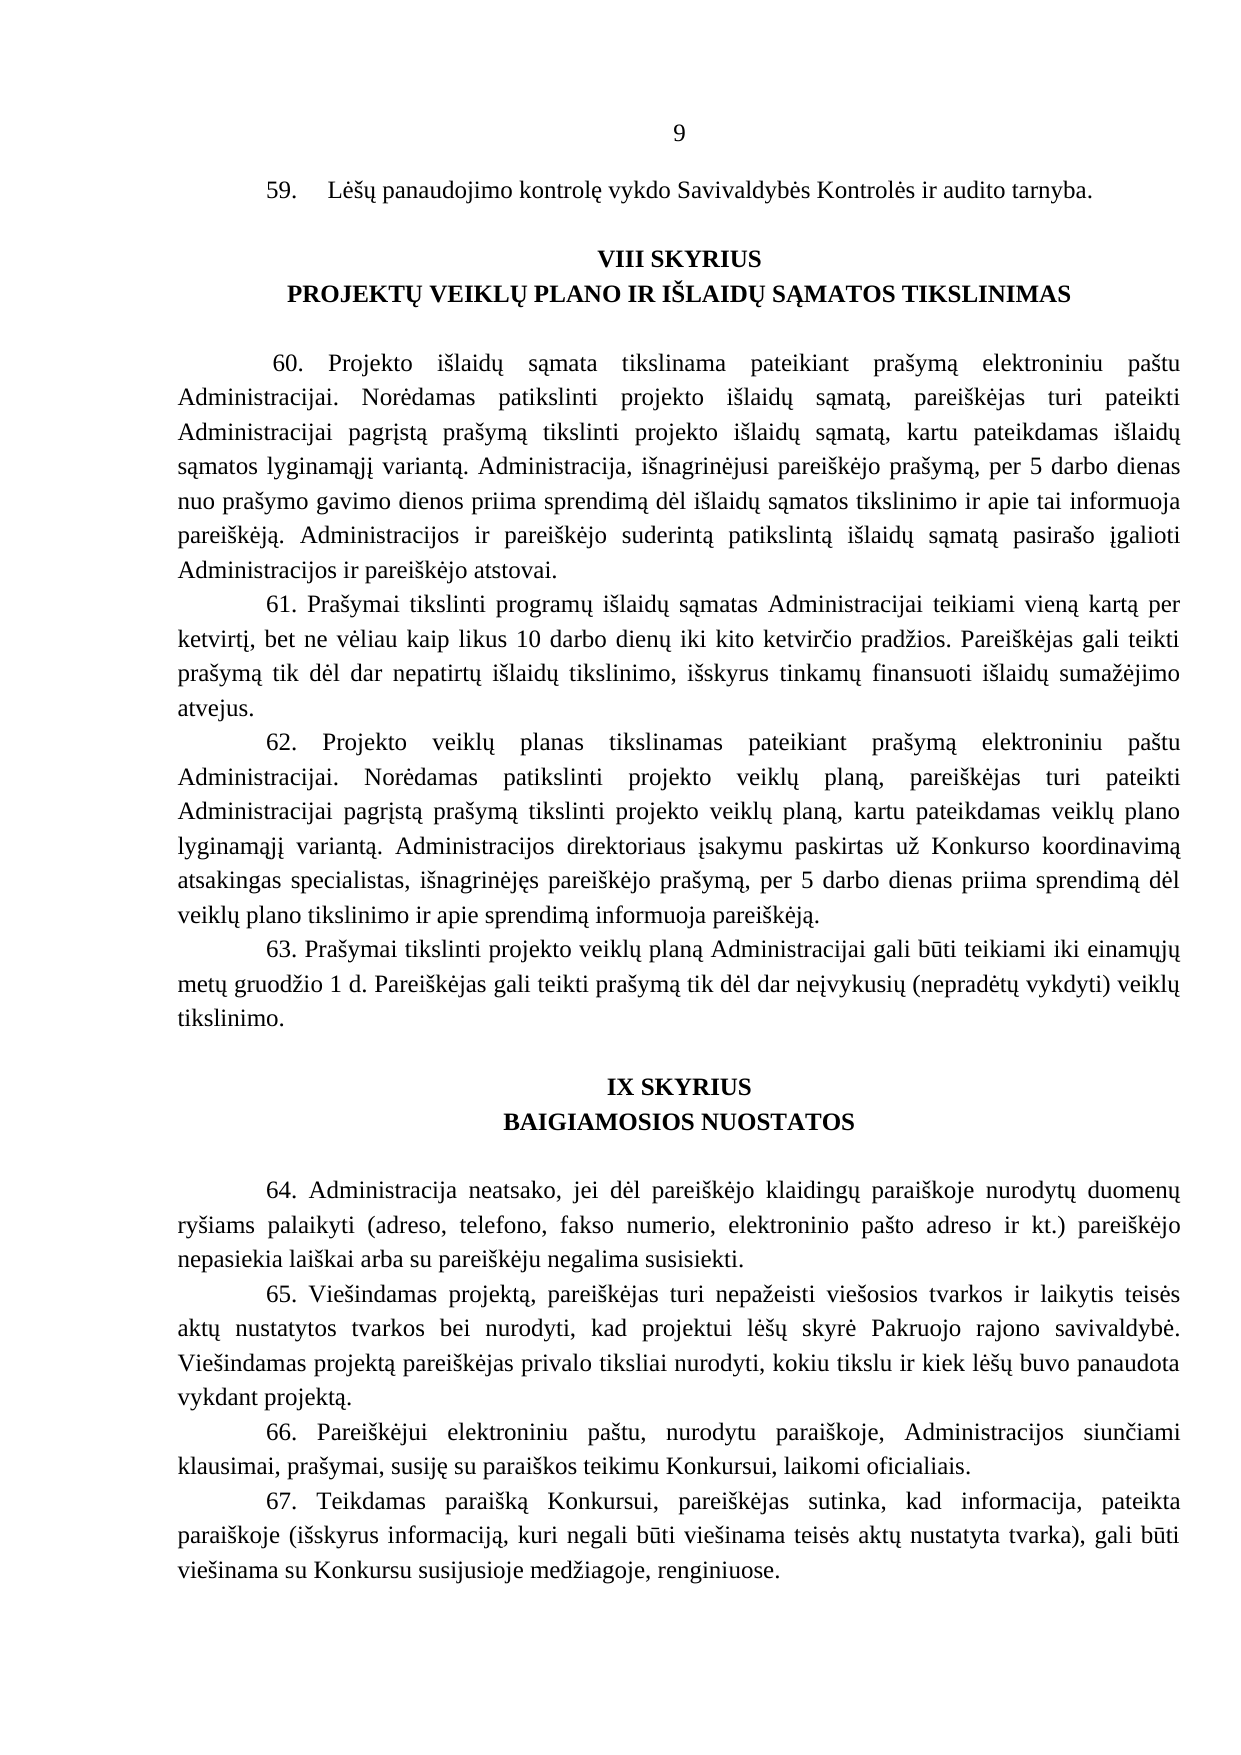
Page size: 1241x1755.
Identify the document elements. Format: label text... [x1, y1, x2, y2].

text BAIGIAMOSIOS NUOSTATOS [177, 1107, 1181, 1135]
text 64. Administracija neatsako, jei dėl pareiškėjo klaidingų paraiškoje nurodytų duomenų ryšiams palaikyti (adreso, telefono, fakso numerio, elektroninio pašto adreso ir kt.) pareiškėjo nepasiekia laiškai arba su pareiškėju negalima susisiekti. [177, 1176, 1181, 1273]
text 59. Lėšų panaudojimo kontrolę vykdo Savivaldybės Kontrolės ir audito tarnyba. [177, 176, 1181, 204]
text 63. Prašymai tikslinti projekto veiklų planą Administracijai gali būti teikiami iki einamųjų metų gruodžio 1 d. Pareiškėjas gali teikti prašymą tik dėl dar neįvykusių (nepradėtų vykdyti) veiklų tikslinimo. [177, 934, 1181, 1032]
text 67. Teikdamas paraišką Konkursui, pareiškėjas sutinka, kad informacija, pateikta paraiškoje (išskyrus informaciją, kuri negali būti viešinama teisės aktų nustatyta tvarka), gali būti viešinama su Konkursu susijusioje medžiagoje, renginiuose. [177, 1486, 1181, 1583]
text PROJEKTŲ VEIKLŲ PLANO IR IŠLAIDŲ SĄMATOS TIKSLINIMAS [177, 279, 1181, 308]
text 62. Projekto veiklų planas tikslinamas pateikiant prašymą elektroniniu paštu Administracijai. Norėdamas patikslinti projekto veiklų planą, pareiškėjas turi pateikti Administracijai pagrįstą prašymą tikslinti projekto veiklų planą, kartu pateikdamas veiklų plano lyginamąjį variantą. Administracijos direktoriaus įsakymu paskirtas už Konkurso koordinavimą atsakingas specialistas, išnagrinėjęs pareiškėjo prašymą, per 5 darbo dienas priima sprendimą dėl veiklų plano tikslinimo ir apie sprendimą informuoja pareiškėją. [177, 727, 1181, 928]
text IX SKYRIUS [177, 1072, 1181, 1101]
text 60. Projekto išlaidų sąmata tikslinama pateikiant prašymą elektroniniu paštu Administracijai. Norėdamas patikslinti projekto išlaidų sąmatą, pareiškėjas turi pateikti Administracijai pagrįstą prašymą tikslinti projekto išlaidų sąmatą, kartu pateikdamas išlaidų sąmatos lyginamąjį variantą. Administracija, išnagrinėjusi pareiškėjo prašymą, per 5 darbo dienas nuo prašymo gavimo dienos priima sprendimą dėl išlaidų sąmatos tikslinimo ir apie tai informuoja pareiškėją. Administracijos ir pareiškėjo suderintą patikslintą išlaidų sąmatą pasirašo įgalioti Administracijos ir pareiškėjo atstovai. [177, 348, 1181, 584]
text VIII SKYRIUS [177, 244, 1181, 273]
text 66. Pareiškėjui elektroniniu paštu, nurodytu paraiškoje, Administracijos siunčiami klausimai, prašymai, susiję su paraiškos teikimu Konkursui, laikomi oficialiais. [177, 1417, 1181, 1480]
text 65. Viešindamas projektą, pareiškėjas turi nepažeisti viešosios tvarkos ir laikytis teisės aktų nustatytos tvarkos bei nurodyti, kad projektui lėšų skyrė Pakruojo rajono savivaldybė. Viešindamas projektą pareiškėjas privalo tiksliai nurodyti, kokiu tikslu ir kiek lėšų buvo panaudota vykdant projektą. [177, 1279, 1181, 1411]
text 61. Prašymai tikslinti programų išlaidų sąmatas Administracijai teikiami vieną kartą per ketvirtį, bet ne vėliau kaip likus 10 darbo dienų iki kito ketvirčio pradžios. Pareiškėjas gali teikti prašymą tik dėl dar nepatirtų išlaidų tikslinimo, išskyrus tinkamų finansuoti išlaidų sumažėjimo atvejus. [177, 589, 1181, 722]
